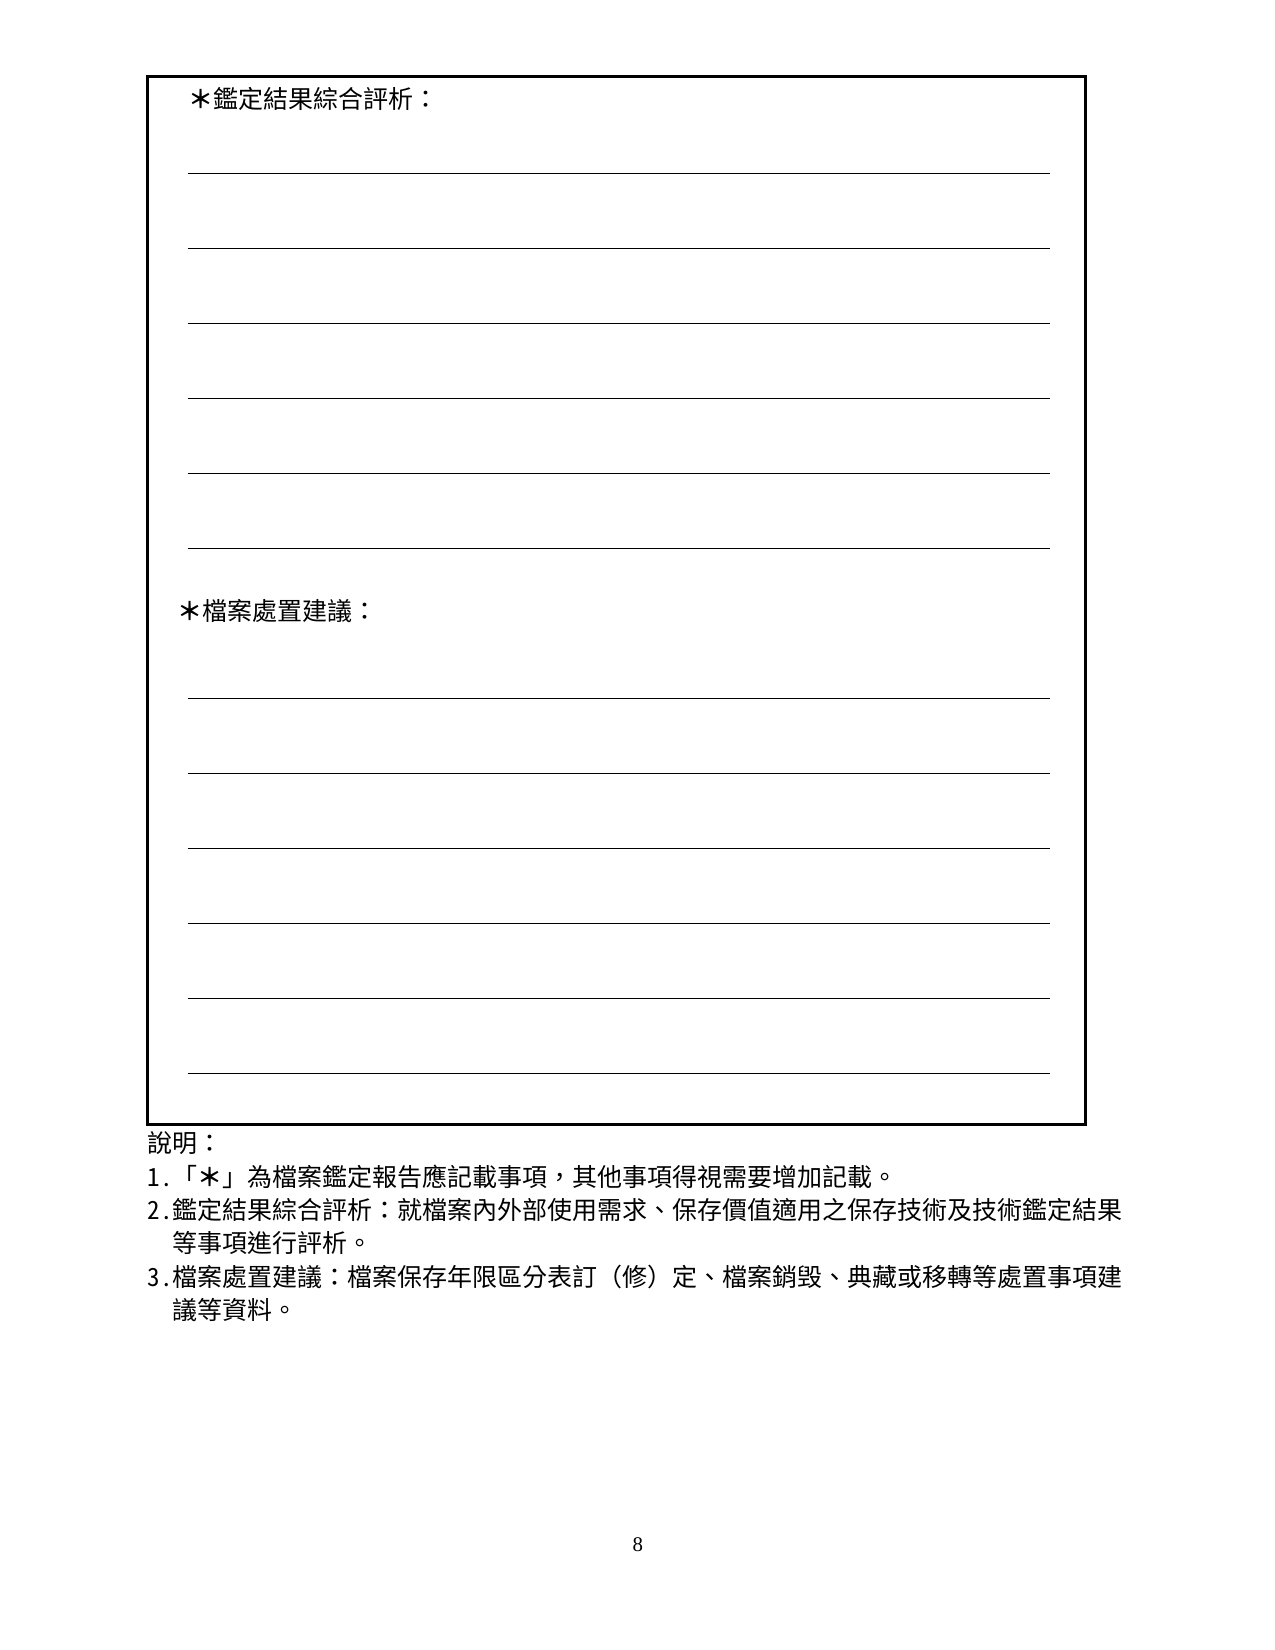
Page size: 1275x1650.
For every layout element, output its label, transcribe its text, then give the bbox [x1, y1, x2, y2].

text 3.檔案處置建議：檔案保存年限區分表訂（修）定、檔案銷毁、典藏或移轉等處置事項建議等資料。 [148, 1259, 1127, 1326]
text 說明： [148, 1126, 1127, 1159]
text 1.「＊」為檔案鑑定報告應記載事項，其他事項得視需要增加記載。 [148, 1159, 1127, 1193]
table_header ＊鑑定結果綜合評析： ＊檔案處置建議： [149, 78, 1084, 1123]
text 2.鑑定結果綜合評析：就檔案內外部使用需求、保存價值適用之保存技術及技術鑑定結果等事項進行評析。 [148, 1193, 1127, 1259]
